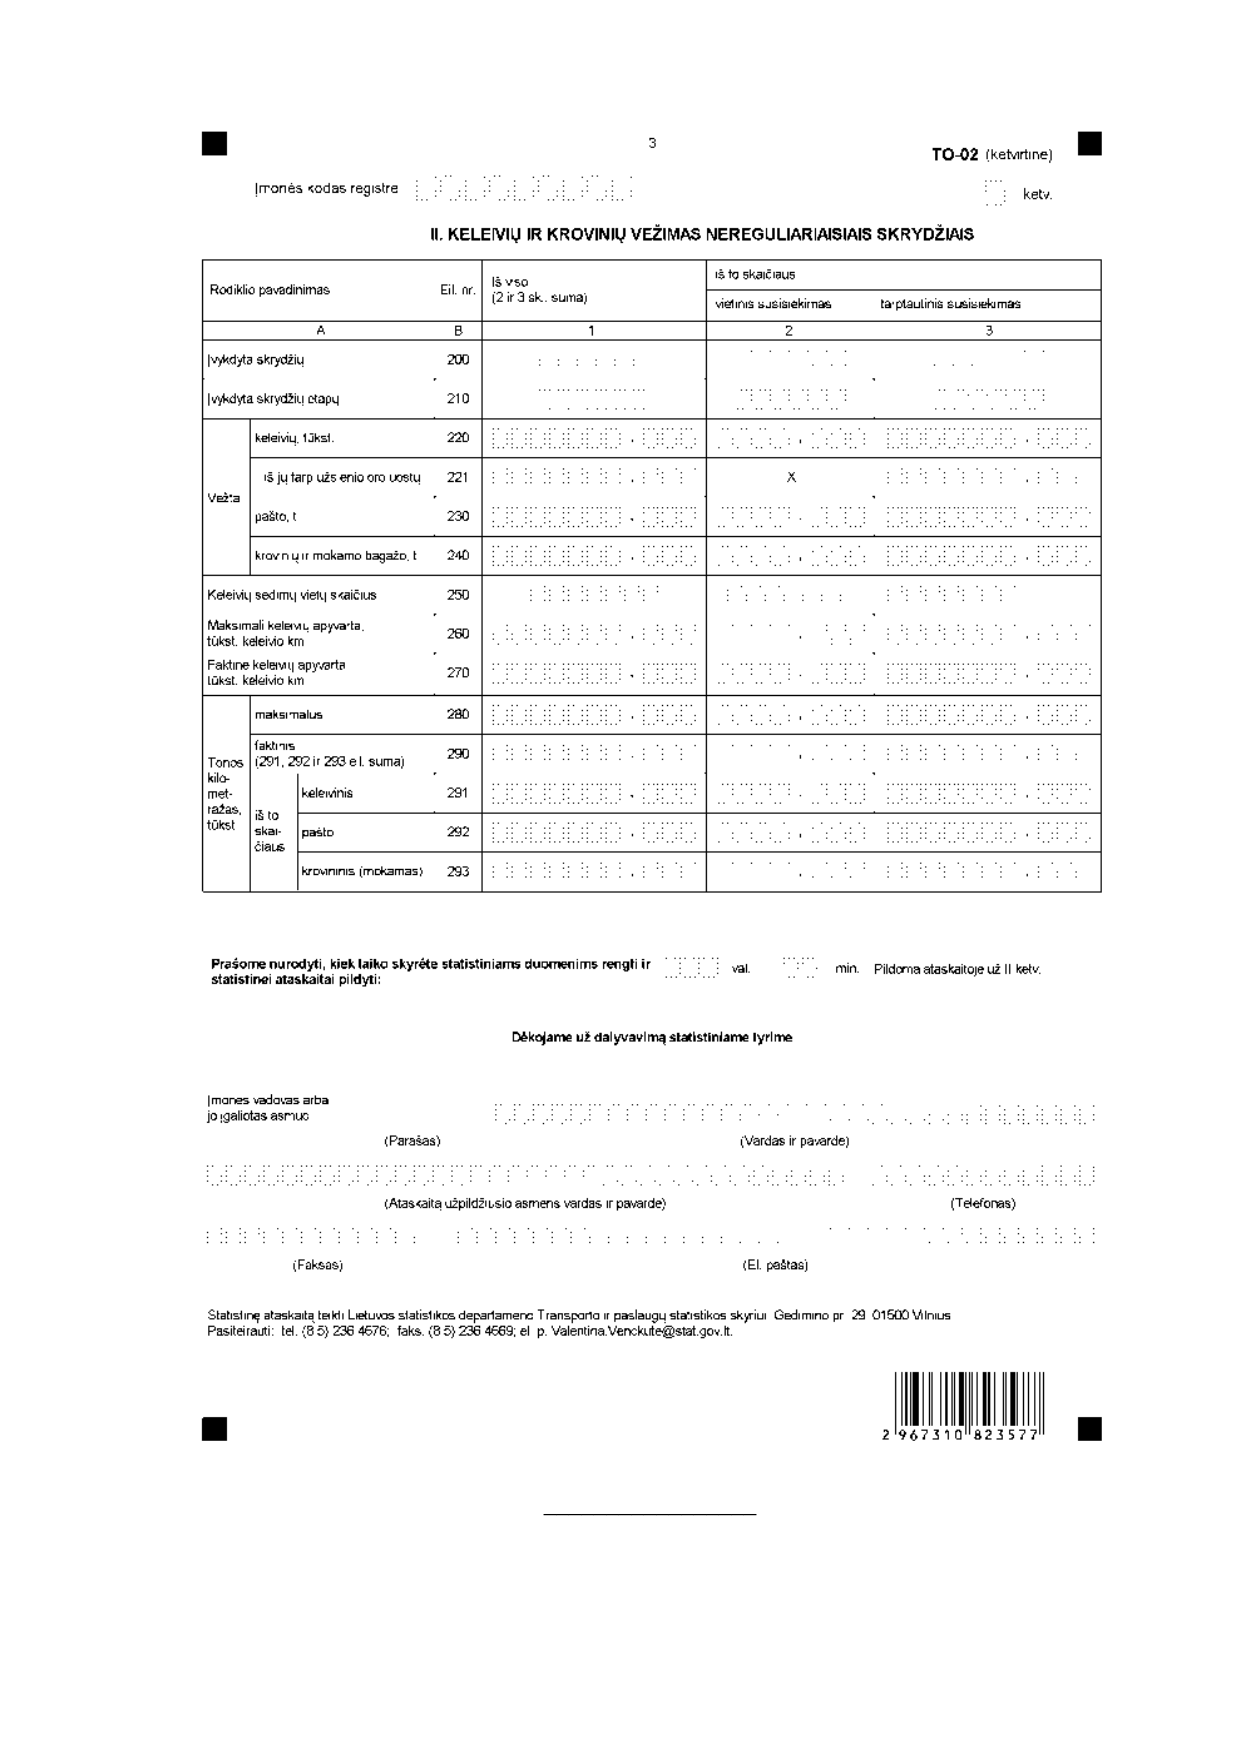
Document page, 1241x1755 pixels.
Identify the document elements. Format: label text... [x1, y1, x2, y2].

text _________________ [177, 1489, 1122, 1518]
